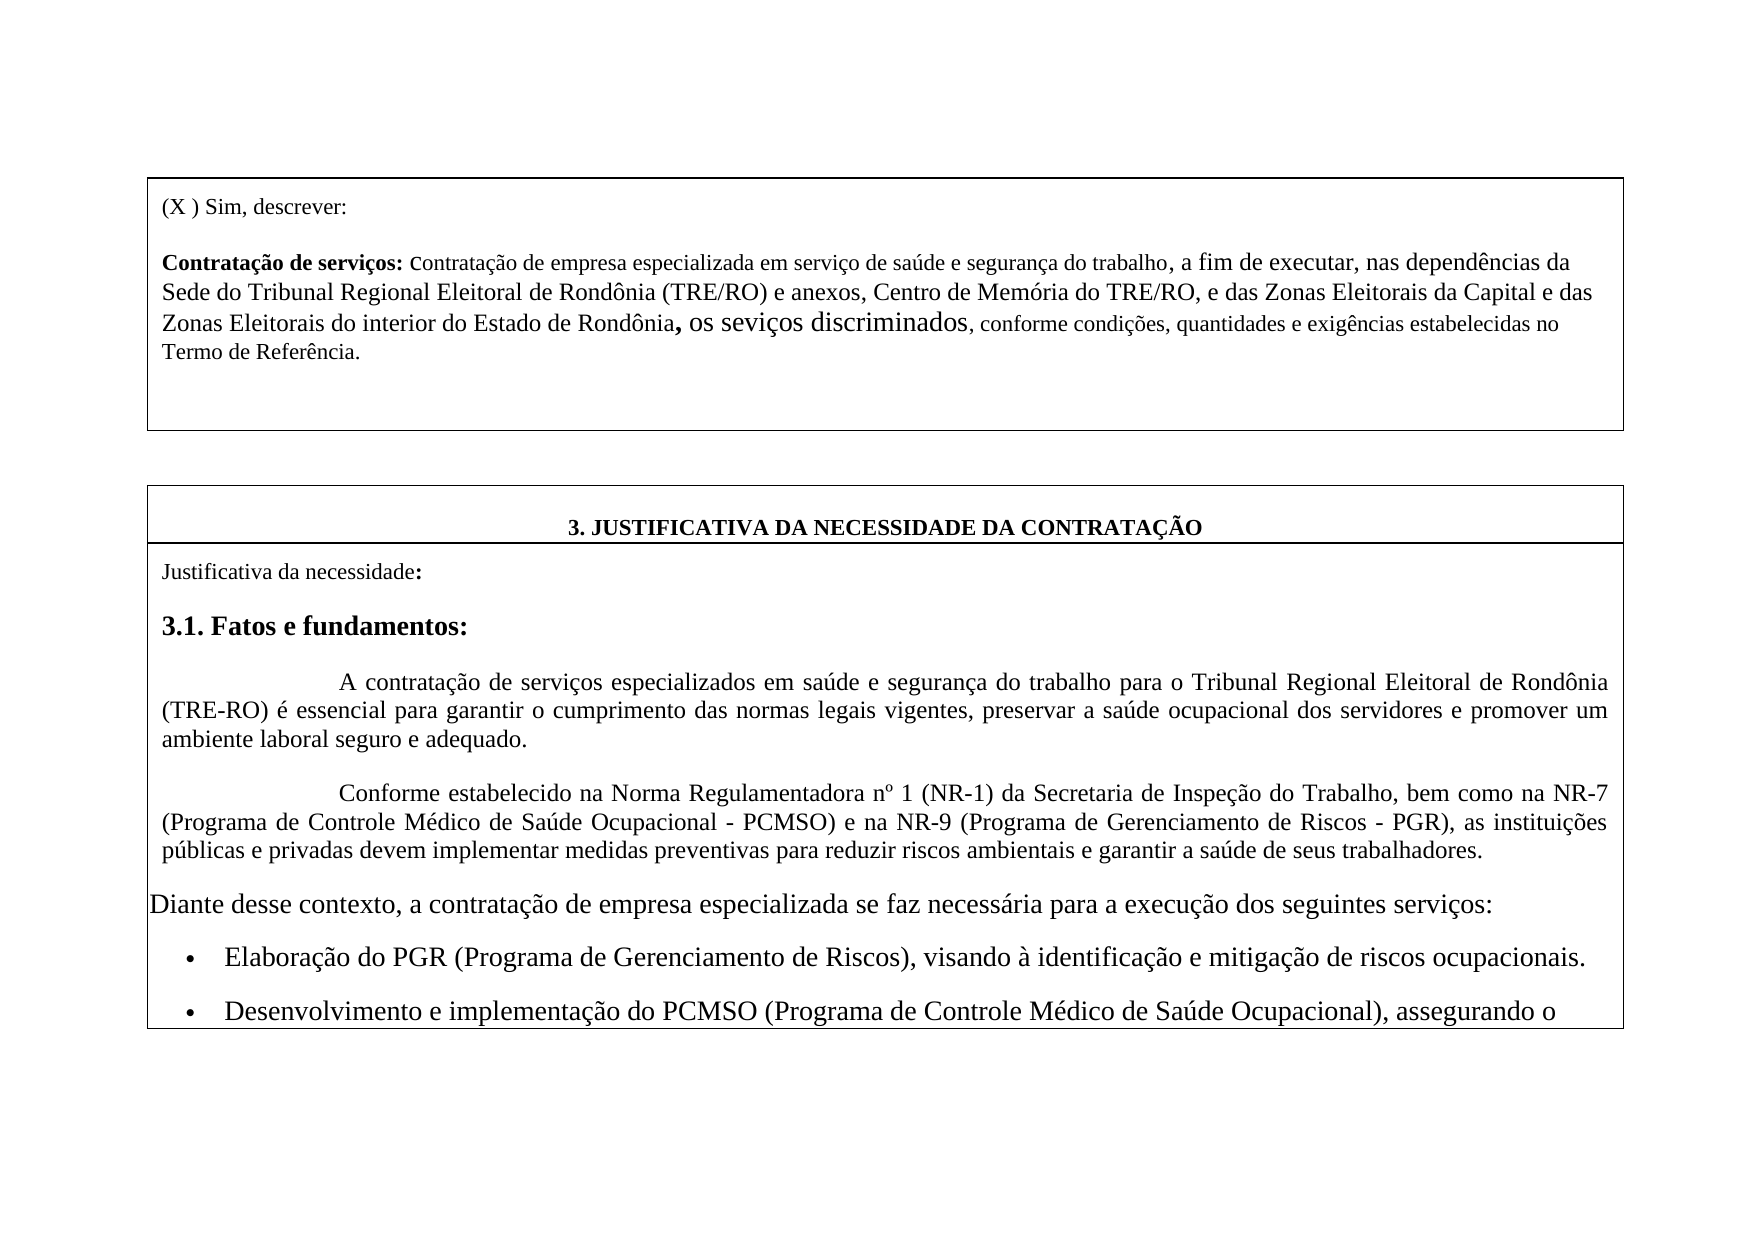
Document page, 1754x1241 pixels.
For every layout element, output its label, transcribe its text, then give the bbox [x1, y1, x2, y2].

table_cell Justificativa da necessidade: 3.1. Fatos e fundamentos: A contratação de serviços especializados em saúde e segurança do trabalho para o Tribunal Regional Eleitoral de Rondônia (TRE-RO) é essencial para garantir o cumprimento das normas legais vigentes, preservar a saúde ocupacional dos servidores e promover um ambiente laboral seguro e adequado. Conforme estabelecido na Norma Regulamentadora nº 1 (NR-1) da Secretaria de Inspeção do Trabalho, bem como na NR-7 (Programa de Controle Médico de Saúde Ocupacional - PCMSO) e na NR-9 (Programa de Gerenciamento de Riscos - PGR), as instituições públicas e privadas devem implementar medidas preventivas para reduzir riscos ambientais e garantir a saúde de seus trabalhadores. Diante desse contexto, a contratação de empresa especializada se faz necessária para a execução dos seguintes serviços: Elaboração do PGR (Programa de Gerenciamento de Riscos), visando à identificação e mitigação de riscos ocupacionais. Desenvolvimento e implementação do PCMSO (Programa de Controle Médico de Saúde Ocupacional), assegurando o acompanhamento da saúde dos servidores por meio de exames médicos periódicos. Realização de exames ocupacionais (admissionais, periódicos, de retorno ao trabalho, mudança de função e demissionais). Emissão de Laudos Técnicos, incluindo: Análise Ergonômica do Trabalho (AET) e Laudo Ergonômico Individualizado, em conformidade com a NR-17, para melhorar as condições laborais e prevenir doenças ocupacionais. Laudo de Insalubridade, necessário para a avaliação das condições ambientais e a caracterização de possíveis adicionais ocupacionais. Realização de palestras e treinamentos sobre saúde e segurança no trabalho, promovendo a conscientização e a adoção de boas práticas pelos servidores. Elaboração do Perfil Profissiográfico Previdenciário (PPP), documento essencial para fins de aposentadoria especial. A ausência desses serviços pode acarretar o descumprimento das normativas legais, além de comprometer a segurança e a saúde dos servidores do TRE-RO, podendo resultar em responsabilizações administrativas e jurídicas para a instituição. Assim, considerando a obrigatoriedade e a relevância das ações voltadas à saúde e segurança do trabalho, justifica-se a necessidade da contratação de empresa especializada para atender às demandas do Tribunal Regional Eleitoral de Rondônia. 3.2. Benefícios a serem alcançados: A SAMES tem por função exercer todas as atividades relacionadas ao atendimento médico, odontológico e social dos servidores e seus dependentes, membros do Tribunal e servidores à disposição da Justiça Eleitoral. Tal fato constitui-se em demonstração inequívoca da importância dada pelo Tribunal com o cuidado e a valorização de todos que aqui laboram. Inclusive, tal preocupação foi ratificada no Planejamento Estratégico 2021-2026 do Tribunal quando definiu como um de seus objetivos estratégicos será o "aperfeiçoamento da gestão de pessoas". A contratação pretendida vai justamente ao encontro desse objetivo, uma vez que o aperfeiçoamento se materializará na ampliação e na qualidade do atendimento que é hoje prestado pela SAMES. A contratação de uma empresa especializada em saúde e segurança do trabalho trará inúmeros benefícios ao Tribunal Regional Eleitoral de Rondônia, garantindo conformidade legal, preservação da saúde dos servidores e melhoria das condições laborais. Dentre os principais benefícios, destacam-se: 1. Conformidade com a Legislação Vigente Atendimento às exigências das Normas Regulamentadoras do Ministério do Trabalho, como NR-1, NR-7, NR-9 e NR-17, evitando penalidades e garantindo a adequação às diretrizes de segurança e saúde ocupacional. Elaboração do Perfil Profissiográfico Previdenciário (PPP), documento essencial para aposentadoria especial. 2. Preservação da Saúde e Bem-Estar dos Servidores Identificação e mitigação de riscos ocupacionais por meio da implementação do Programa de Gerenciamento de Riscos (PGR). Promoção do Programa de Controle Médico de Saúde Ocupacional (PCMSO), garantindo o acompanhamento contínuo da saúde dos servidores e a detecção precoce de doenças ocupacionais. Redução do número de afastamentos por problemas de saúde relacionados ao trabalho, aumentando a produtividade. 3. Melhoria da Qualidade do Ambiente de Trabalho Realização da Análise Ergonômica do Trabalho (AET) e emissão de Laudos Ergonômicos Individualizados, contribuindo para um ambiente laboral mais confortável e adequado às necessidades dos servidores. Identificação e controle de agentes nocivos que possam comprometer a saúde dos servidores. Adoção de medidas preventivas que proporcionam maior segurança no desempenho das funções laborais. 4. Redução de Passivos Trabalhistas e Previdenciários Diminuição do risco de ações judiciais e indenizações relacionadas a acidentes de trabalho ou doenças ocupacionais. Correta caracterização de atividades insalubres e periculosas, evitando autuações por descumprimento de normas trabalhistas. 5. Capacitação e Conscientização dos Servidores Promoção de palestras e treinamentos sobre saúde e segurança do trabalho, estimulando a adoção de boas práticas no ambiente profissional. Conscientização dos servidores sobre a importância da ergonomia e da prevenção de doenças ocupacionais. 6. Maior Eficiência e Produtividade Ambientes de trabalho mais seguros e adaptados às condições dos servidores resultam em maior motivação e engajamento. A prevenção de doenças ocupacionais reduz a necessidade de afastamentos, garantindo continuidade dos serviços prestados pelo TRE-RO. Implementação de medidas corretivas e preventivas que otimizam os recursos humanos e operacionais da instituição. A contratação dos serviços especializados em saúde e segurança do trabalho representa um investimento estratégico para o TRE-RO, garantindo conformidade legal, promovendo a saúde dos servidores e criando um ambiente laboral mais seguro e produtivo. Além de evitar riscos jurídicos e administrativos, a medida fortalece a gestão institucional e assegura melhores condições de trabalho para todos os envolvidos. Consta do PCA 2025: (x ) Sim, no item nº 1273331, pág 2, linha 16; ( ) Não, justificar: ________________. Qual objetivo, indicador ou meta do Plano de Logística Sustentável serão atendidos com a contratação? R: ( x) Será indicado no ETP. ( ) Sem relação com o PLS. [148, 544, 1623, 1028]
table_cell (X ) Sim, descrever: Contratação de serviços: contratação de empresa especializada em serviço de saúde e segurança do trabalho, a fim de executar, nas dependências da Sede do Tribunal Regional Eleitoral de Rondônia (TRE/RO) e anexos, Centro de Memória do TRE/RO, e das Zonas Eleitorais da Capital e das Zonas Eleitorais do interior do Estado de Rondônia, os seviços discriminados, conforme condições, quantidades e exigências estabelecidas no Termo de Referência. [148, 179, 1623, 430]
table_header 3. JUSTIFICATIVA DA NECESSIDADE DA CONTRATAÇÃO [148, 486, 1623, 542]
